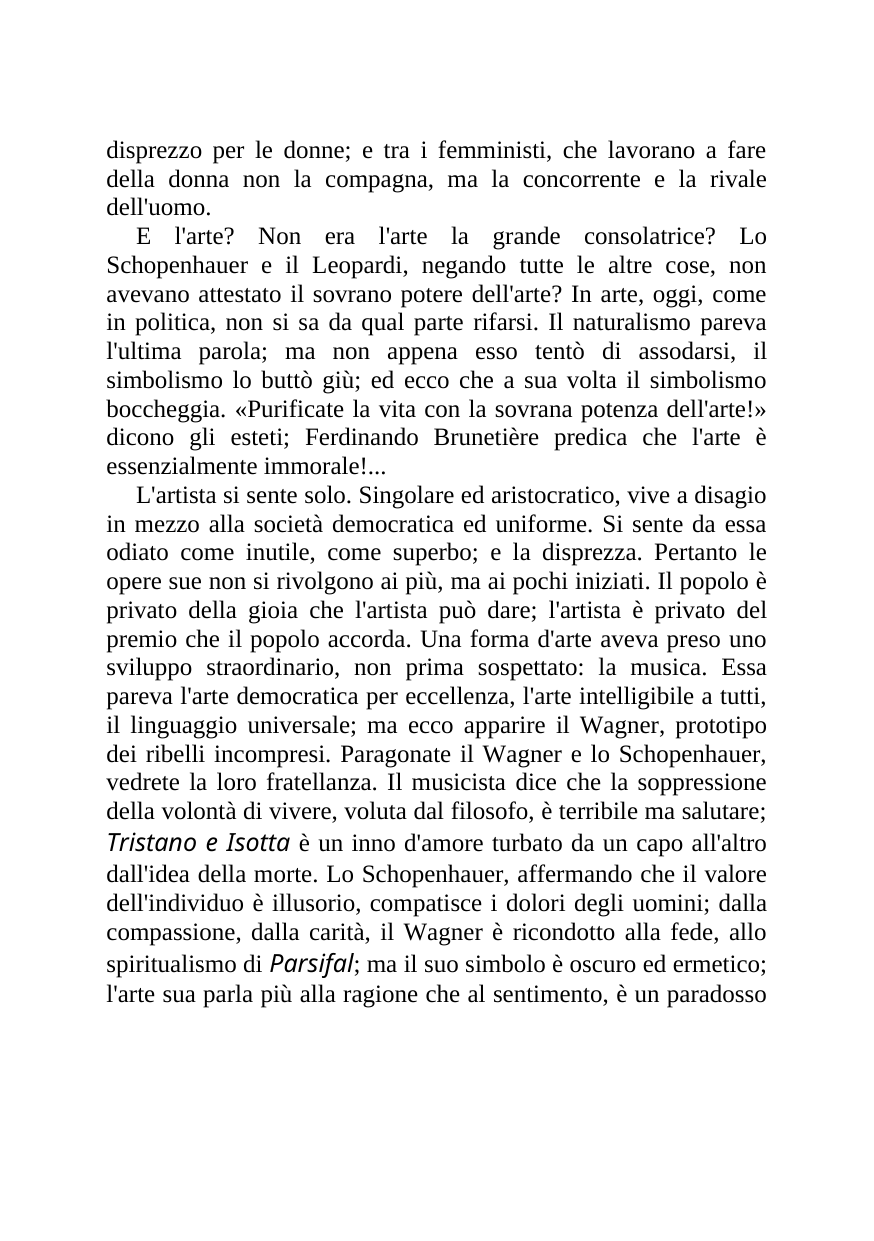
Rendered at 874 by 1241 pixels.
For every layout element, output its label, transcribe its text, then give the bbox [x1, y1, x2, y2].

text E l'arte? Non era l'arte la grande consolatrice? Lo Schopenhauer e il Leopardi, negando tutte le altre cose, non avevano attestato il sovrano potere dell'arte? In arte, oggi, come in politica, non si sa da qual parte rifarsi. Il naturalismo pareva l'ultima parola; ma non appena esso tentò di assodarsi, il simbolismo lo buttò giù; ed ecco che a sua volta il simbolismo boccheggia. «Purificate la vita con la sovrana potenza dell'arte!» dicono gli esteti; Ferdinando Brunetière predica che l'arte è essenzialmente immorale!... [106, 221, 768, 480]
text L'artista si sente solo. Singolare ed aristocratico, vive a disagio in mezzo alla società democratica ed uniforme. Si sente da essa odiato come inutile, come superbo; e la disprezza. Pertanto le opere sue non si rivolgono ai più, ma ai pochi iniziati. Il popolo è privato della gioia che l'artista può dare; l'artista è privato del premio che il popolo accorda. Una forma d'arte aveva preso uno sviluppo straordinario, non prima sospettato: la musica. Essa pareva l'arte democratica per eccellenza, l'arte intelligibile a tutti, il linguaggio universale; ma ecco apparire il Wagner, prototipo dei ribelli incompresi. Paragonate il Wagner e lo Schopenhauer, vedrete la loro fratellanza. Il musicista dice che la soppressione della volontà di vivere, voluta dal filosofo, è terribile ma salutare; Tristano e Isotta è un inno d'amore turbato da un capo all'altro dall'idea della morte. Lo Schopenhauer, affermando che il valore dell'individuo è illusorio, compatisce i dolori degli uomini; dalla compassione, dalla carità, il Wagner è ricondotto alla fede, allo spiritualismo di Parsifal; ma il suo simbolo è oscuro ed ermetico; l'arte sua parla più alla ragione che al sentimento, è un paradosso [106, 480, 768, 1008]
text disprezzo per le donne; e tra i femministi, che lavorano a fare della donna non la compagna, ma la concorrente e la rivale dell'uomo. [106, 135, 768, 221]
